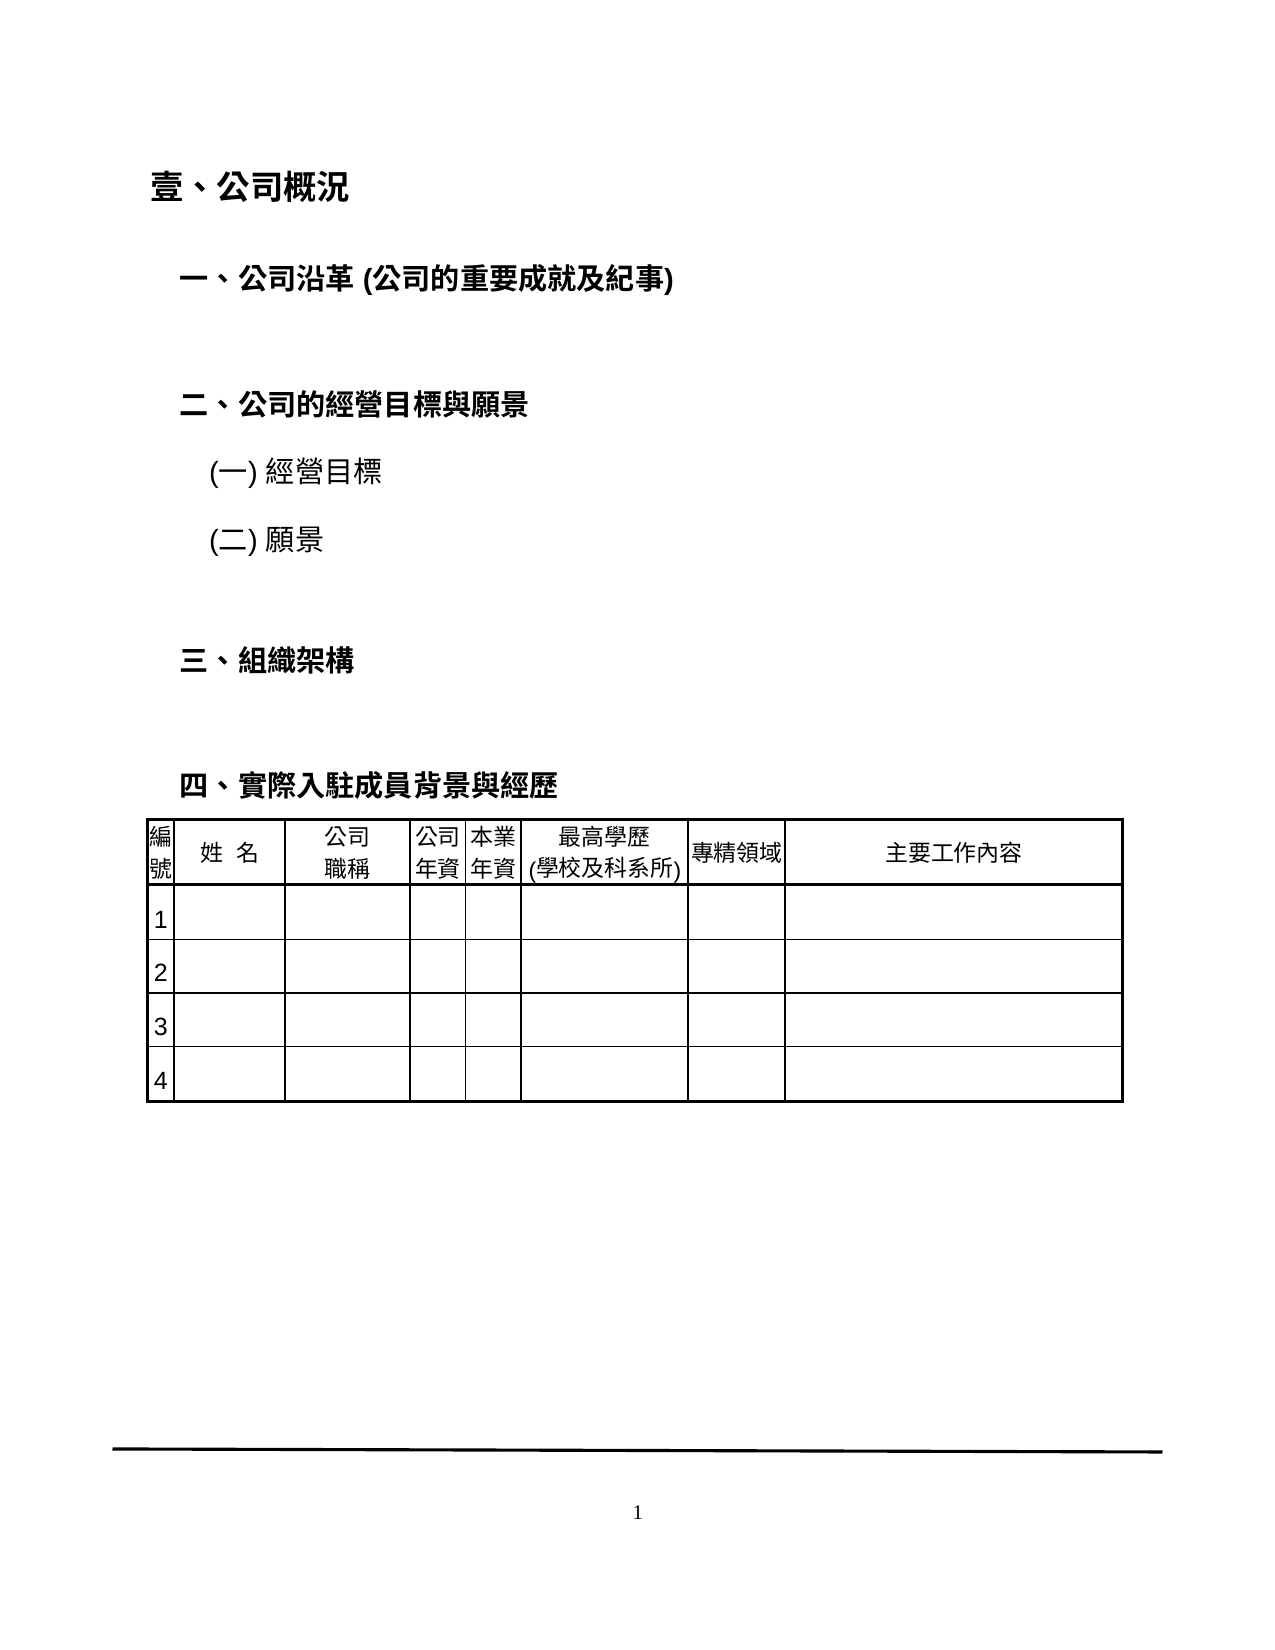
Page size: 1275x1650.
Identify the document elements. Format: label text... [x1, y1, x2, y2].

table_cell [411, 994, 465, 1046]
table_cell [786, 994, 1121, 1046]
table_cell [286, 940, 409, 992]
table_cell [175, 994, 284, 1046]
table_cell [175, 940, 284, 992]
table_header 姓 名 [175, 821, 284, 883]
table_cell [175, 886, 284, 938]
text 四、實際入駐成員背景與經歷 [179, 763, 1125, 805]
table_cell [689, 994, 784, 1046]
table_cell [466, 1047, 520, 1099]
table_cell [689, 1047, 784, 1099]
table_cell [411, 886, 465, 938]
table_header 本業 年資 [466, 821, 520, 883]
table_cell [286, 1047, 409, 1099]
table_cell [522, 1047, 687, 1099]
table_cell [689, 940, 784, 992]
table_header 公司 職稱 [286, 821, 409, 883]
table_header 專精領域 [689, 821, 784, 883]
text (一) 經營目標 [209, 449, 1125, 491]
table_cell 1 [149, 886, 173, 938]
table_cell [411, 1047, 465, 1099]
subtitle 壹、公司概況 [150, 160, 1125, 209]
text 三、組織架構 [179, 637, 1125, 679]
table_header 公司 年資 [411, 821, 465, 883]
table_cell [522, 886, 687, 938]
table_cell 3 [149, 994, 173, 1046]
table_cell 2 [149, 940, 173, 992]
table_cell [522, 994, 687, 1046]
table_cell [466, 994, 520, 1046]
table_cell [175, 1047, 284, 1099]
text (二) 願景 [209, 516, 1125, 558]
table_cell [786, 1047, 1121, 1099]
text 二、公司的經營目標與願景 [179, 381, 1125, 424]
table_cell [786, 940, 1121, 992]
table_cell [786, 886, 1121, 938]
table_cell [466, 940, 520, 992]
table_cell 4 [149, 1047, 173, 1099]
text 一、公司沿革 (公司的重要成就及紀事) [179, 256, 1125, 298]
table_cell [286, 886, 409, 938]
table_cell [689, 886, 784, 938]
table_header 主要工作內容 [786, 821, 1121, 883]
table_cell [522, 940, 687, 992]
table_cell [286, 994, 409, 1046]
table_cell [411, 940, 465, 992]
table_header 編 號 [149, 821, 173, 883]
table_cell [466, 886, 520, 938]
table_header 最高學歷 (學校及科系所) [522, 821, 687, 883]
